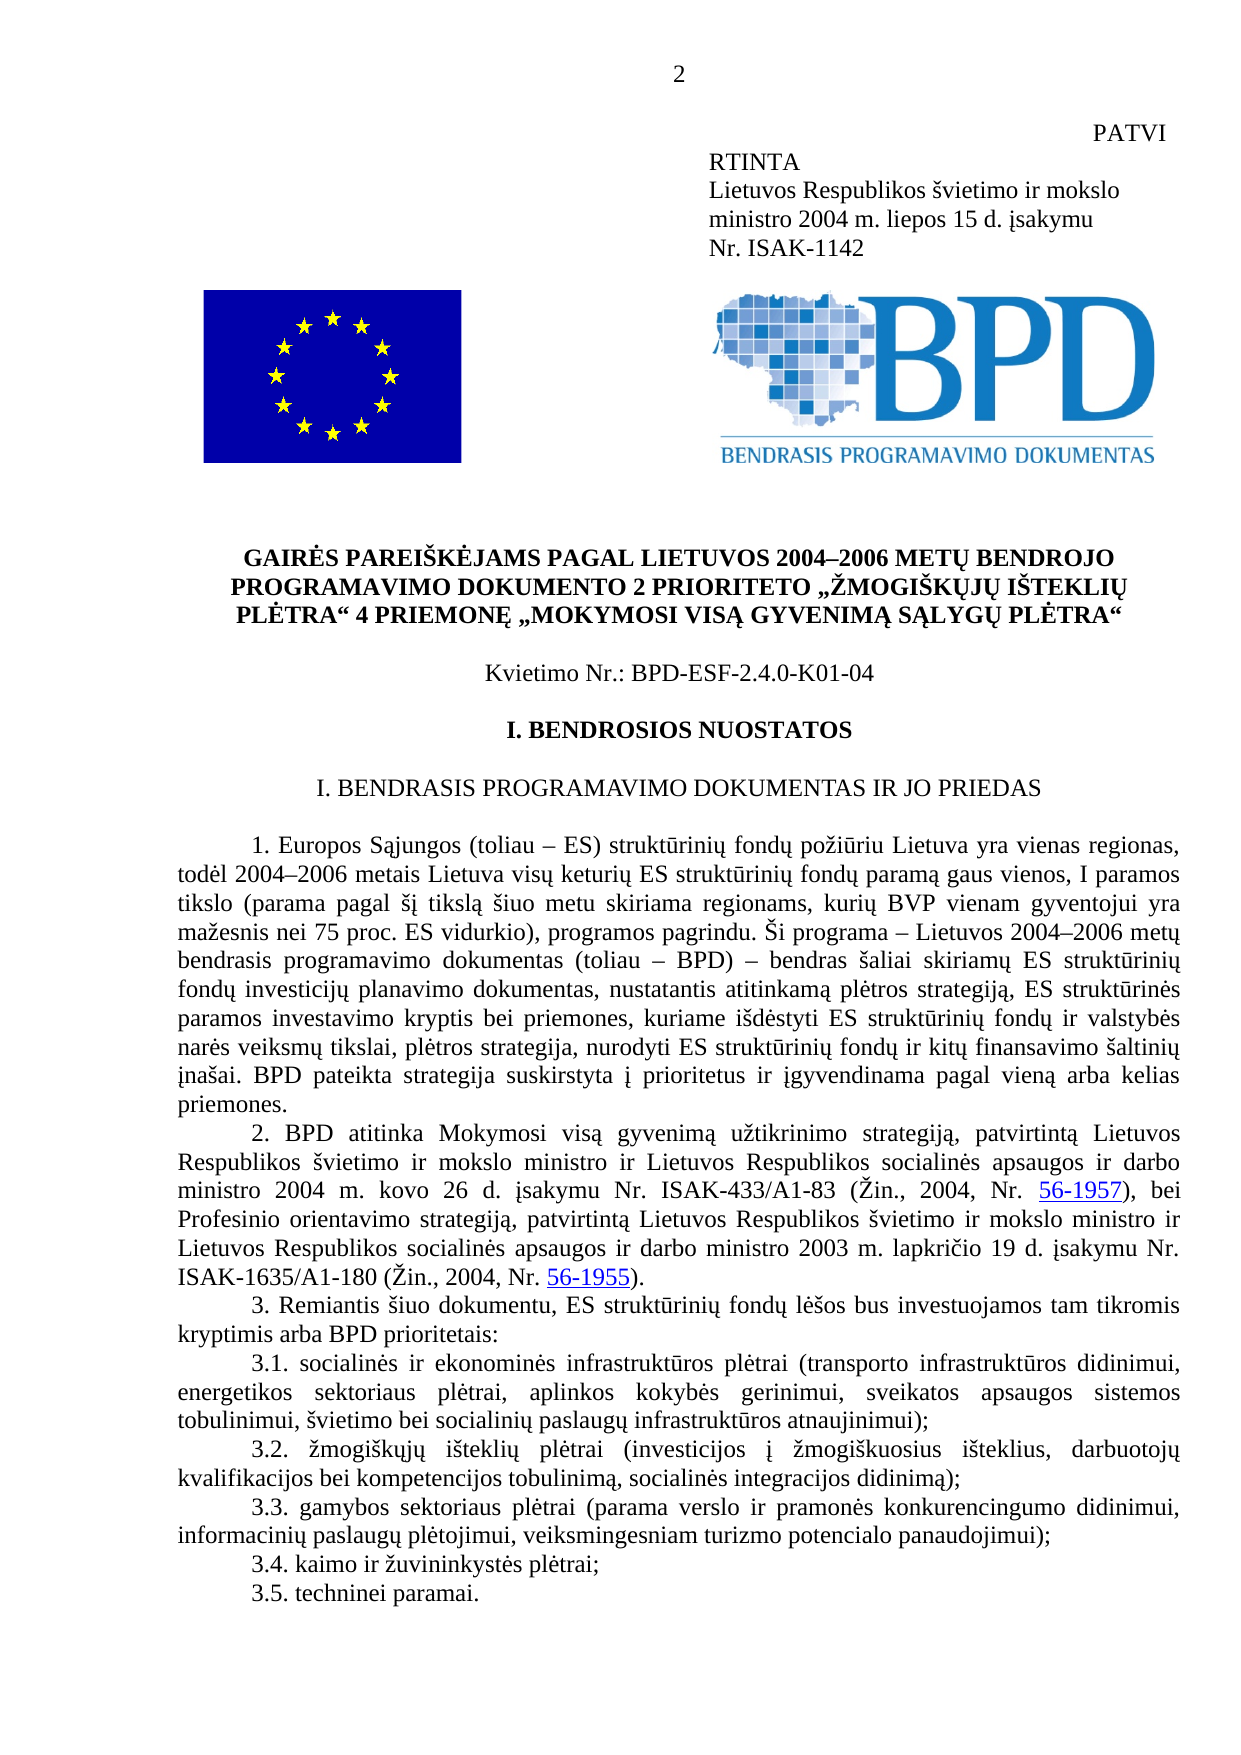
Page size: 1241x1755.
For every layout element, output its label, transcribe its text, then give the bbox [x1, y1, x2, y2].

text I. BENDROSIOS NUOSTATOS [177, 716, 1181, 744]
text ministro 2004 m. liepos 15 d. įsakymu [177, 204, 1181, 233]
text GAIRĖS PAREIŠKĖJAMS PAGAL LIETUVOS 2004–2006 METŲ BENDROJO PROGRAMAVIMO DOKUMENTO 2 PRIORITETO „ŽMOGIŠKŲJŲ IŠTEKLIŲ PLĖTRA“ 4 PRIEMONĘ „MOKYMOSI VISĄ GYVENIMĄ SĄLYGŲ PLĖTRA“ [177, 543, 1181, 629]
text 3.2. žmogiškųjų išteklių plėtrai (investicijos į žmogiškuosius išteklius, darbuotojų kvalifikacijos bei kompetencijos tobulinimą, socialinės integracijos didinimą); [177, 1434, 1181, 1492]
text 3. Remiantis šiuo dokumentu, ES struktūrinių fondų lėšos bus investuojamos tam tikromis kryptimis arba BPD prioritetais: [177, 1291, 1181, 1348]
text 2. BPD atitinka Mokymosi visą gyvenimą užtikrinimo strategiją, patvirtintą Lietuvos Respublikos švietimo ir mokslo ministro ir Lietuvos Respublikos socialinės apsaugos ir darbo ministro 2004 m. kovo 26 d. įsakymu Nr. ISAK-433/A1-83 (Žin., 2004, Nr. 56-1957), bei Profesinio orientavimo strategiją, patvirtintą Lietuvos Respublikos švietimo ir mokslo ministro ir Lietuvos Respublikos socialinės apsaugos ir darbo ministro 2003 m. lapkričio 19 d. įsakymu Nr. ISAK-1635/A1-180 (Žin., 2004, Nr. 56-1955). [177, 1118, 1181, 1291]
text Kvietimo Nr.: BPD-ESF-2.4.0-K01-04 [177, 658, 1181, 687]
table_header [488, 291, 701, 486]
table_header [177, 291, 488, 486]
text PATVIRTINTA [709, 118, 1181, 176]
text 3.3. gamybos sektoriaus plėtrai (parama verslo ir pramonės konkurencingumo didinimui, informacinių paslaugų plėtojimui, veiksmingesniam turizmo potencialo panaudojimui); [177, 1492, 1181, 1549]
text Nr. ISAK-1142 [177, 233, 1181, 262]
text 3.1. socialinės ir ekonominės infrastruktūros plėtrai (transporto infrastruktūros didinimui, energetikos sektoriaus plėtrai, aplinkos kokybės gerinimui, sveikatos apsaugos sistemos tobulinimui, švietimo bei socialinių paslaugų infrastruktūros atnaujinimui); [177, 1348, 1181, 1434]
text 1. Europos Sąjungos (toliau – ES) struktūrinių fondų požiūriu Lietuva yra vienas regionas, todėl 2004–2006 metais Lietuva visų keturių ES struktūrinių fondų paramą gaus vienos, I paramos tikslo (parama pagal šį tikslą šiuo metu skiriama regionams, kurių BVP vienam gyventojui yra mažesnis nei 75 proc. ES vidurkio), programos pagrindu. Ši programa – Lietuvos 2004–2006 metų bendrasis programavimo dokumentas (toliau – BPD) – bendras šaliai skiriamų ES struktūrinių fondų investicijų planavimo dokumentas, nustatantis atitinkamą plėtros strategiją, ES struktūrinės paramos investavimo kryptis bei priemones, kuriame išdėstyti ES struktūrinių fondų ir valstybės narės veiksmų tikslai, plėtros strategija, nurodyti ES struktūrinių fondų ir kitų finansavimo šaltinių įnašai. BPD pateikta strategija suskirstyta į prioritetus ir įgyvendinama pagal vieną arba kelias priemones. [177, 831, 1181, 1118]
text 3.5. techninei paramai. [177, 1578, 1181, 1607]
text 3.4. kaimo ir žuvininkystės plėtrai; [177, 1549, 1181, 1578]
text I. BENDRASIS PROGRAMAVIMO DOKUMENTAS IR JO PRIEDAS [177, 773, 1181, 802]
table_header [701, 291, 1181, 486]
text Lietuvos Respublikos švietimo ir mokslo [177, 176, 1181, 204]
